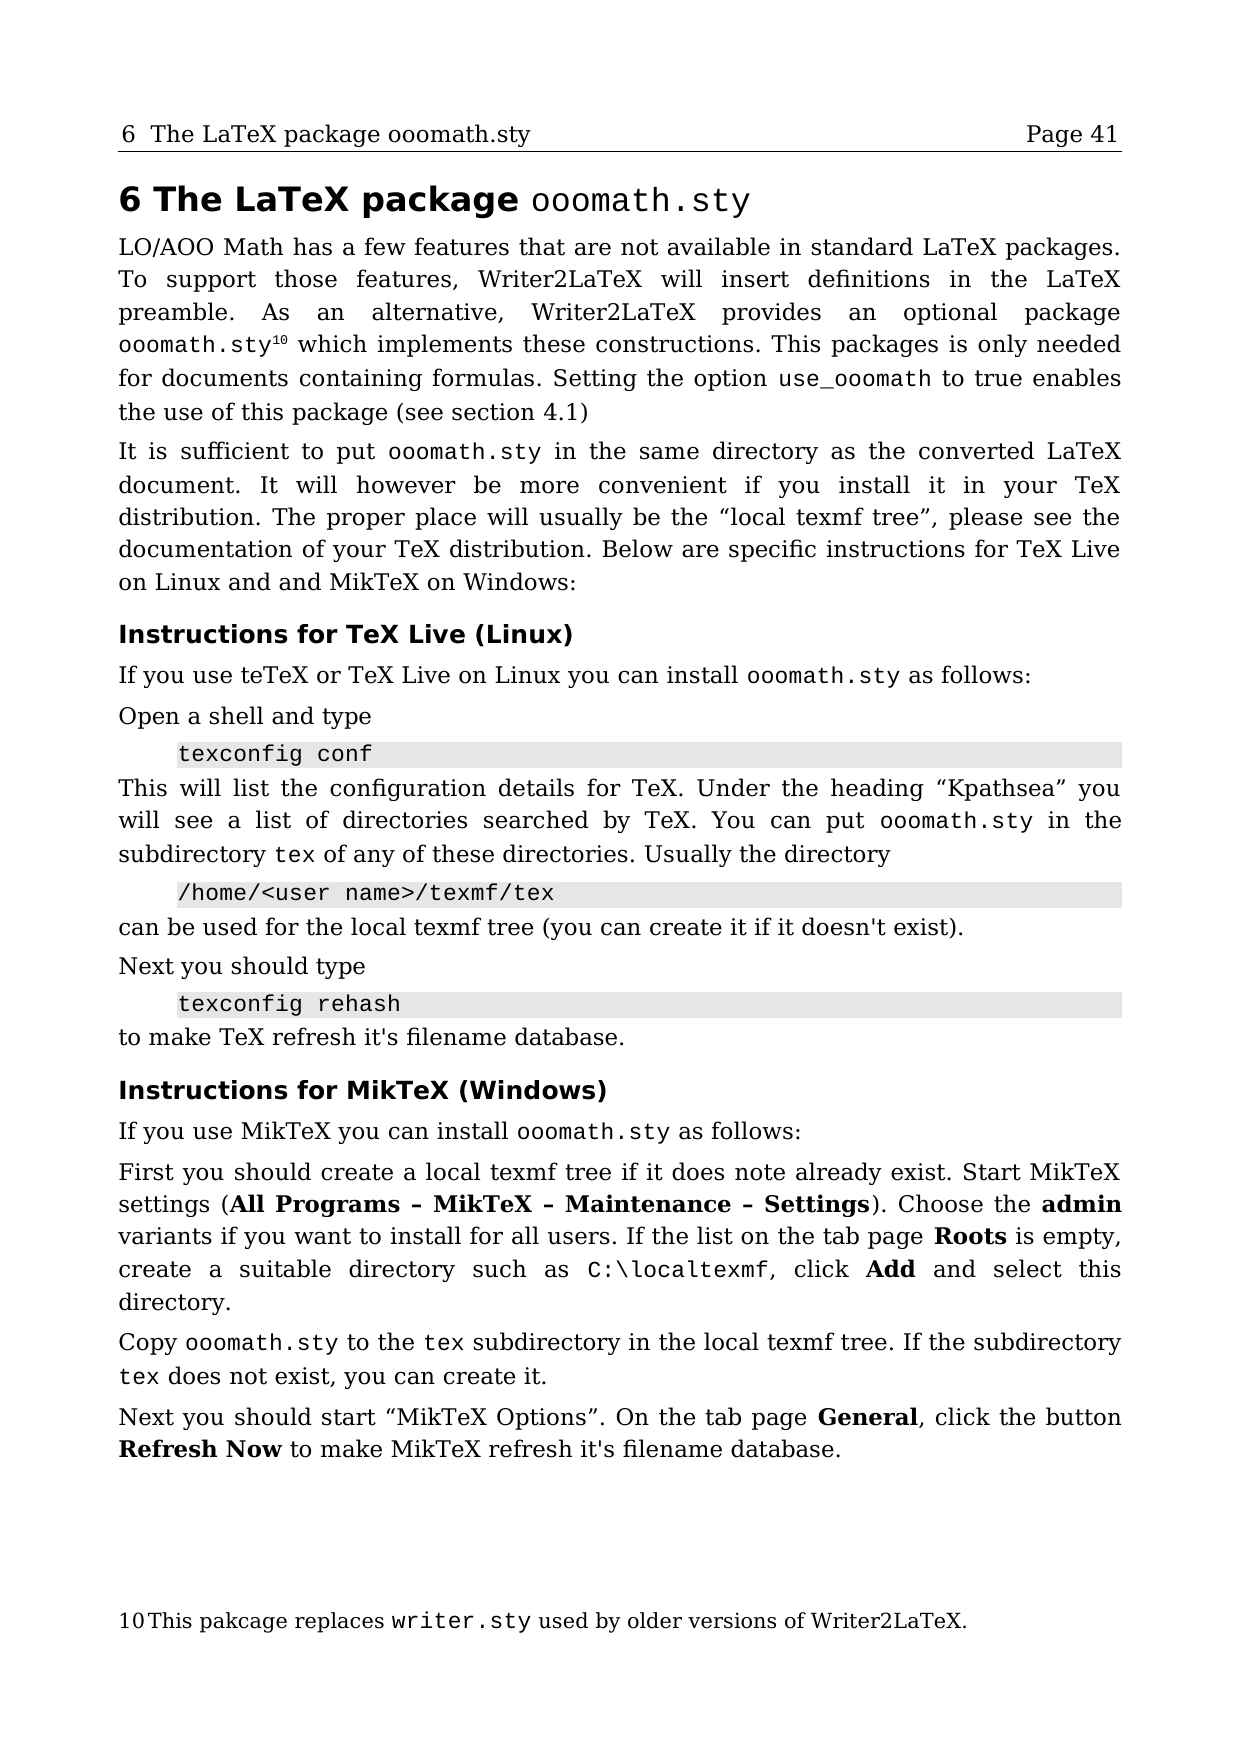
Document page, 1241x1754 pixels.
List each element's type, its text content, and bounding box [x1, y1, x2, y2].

text Next you should type [118, 953, 1122, 980]
text texconfig rehash [177, 992, 1122, 1018]
subtitle The LaTeX package ooomath.sty [118, 181, 1122, 222]
text texconfig conf [177, 742, 1122, 768]
text /home/<user name>/texmf/tex [177, 882, 1122, 908]
text This will list the configuration details for TeX. Under the heading “Kpathsea” you will see a list of directories searched by TeX. You can put ooomath.sty in the subdirectory tex of any of these directories. Usually the directory [118, 774, 1122, 869]
subtitle Instructions for MikTeX (Windows) [118, 1076, 1122, 1105]
text Next you should start “MikTeX Options”. On the tab page General, click the button Refresh Now to make MikTeX refresh it's filename database. [118, 1403, 1122, 1463]
text LO/AOO Math has a few features that are not available in standard LaTeX packages. To support those features, Writer2LaTeX will insert definitions in the LaTeX preamble. As an alternative, Writer2LaTeX provides an optional package ooomath.sty which implements these constructions. This packages is only needed for documents containing formulas. Setting the option use_ooomath to true enables the use of this package (see section 4.1) [118, 234, 1122, 426]
text First you should create a local texmf tree if it does note already exist. Start MikTeX settings (All Programs – MikTeX – Maintenance – Settings). Choose the admin variants if you want to install for all users. If the list on the tab page Roots is empty, create a suitable directory such as C:\localtexmf, click Add and select this directory. [118, 1159, 1122, 1316]
text It is sufficient to put ooomath.sty in the same directory as the converted LaTeX document. It will however be more convenient if you install it in your TeX distribution. The proper place will usually be the “local texmf tree”, please see the documentation of your TeX distribution. Below are specific instructions for TeX Live on Linux and and MikTeX on Windows: [118, 438, 1122, 596]
text can be used for the local texmf tree (you can create it if it doesn't exist). [118, 913, 1122, 941]
text to make TeX refresh it's filename database. [118, 1024, 1122, 1051]
text Copy ooomath.sty to the tex subdirectory in the local texmf tree. If the subdirectory tex does not exist, you can create it. [118, 1329, 1122, 1391]
text If you use MikTeX you can install ooomath.sty as follows: [118, 1118, 1122, 1146]
text If you use teTeX or TeX Live on Linux you can install ooomath.sty as follows: [118, 662, 1122, 691]
subtitle Instructions for TeX Live (Linux) [118, 621, 1122, 650]
text Open a shell and type [118, 703, 1122, 730]
text This pakcage replaces writer.sty used by older versions of Writer2LaTeX. [118, 1609, 1122, 1636]
